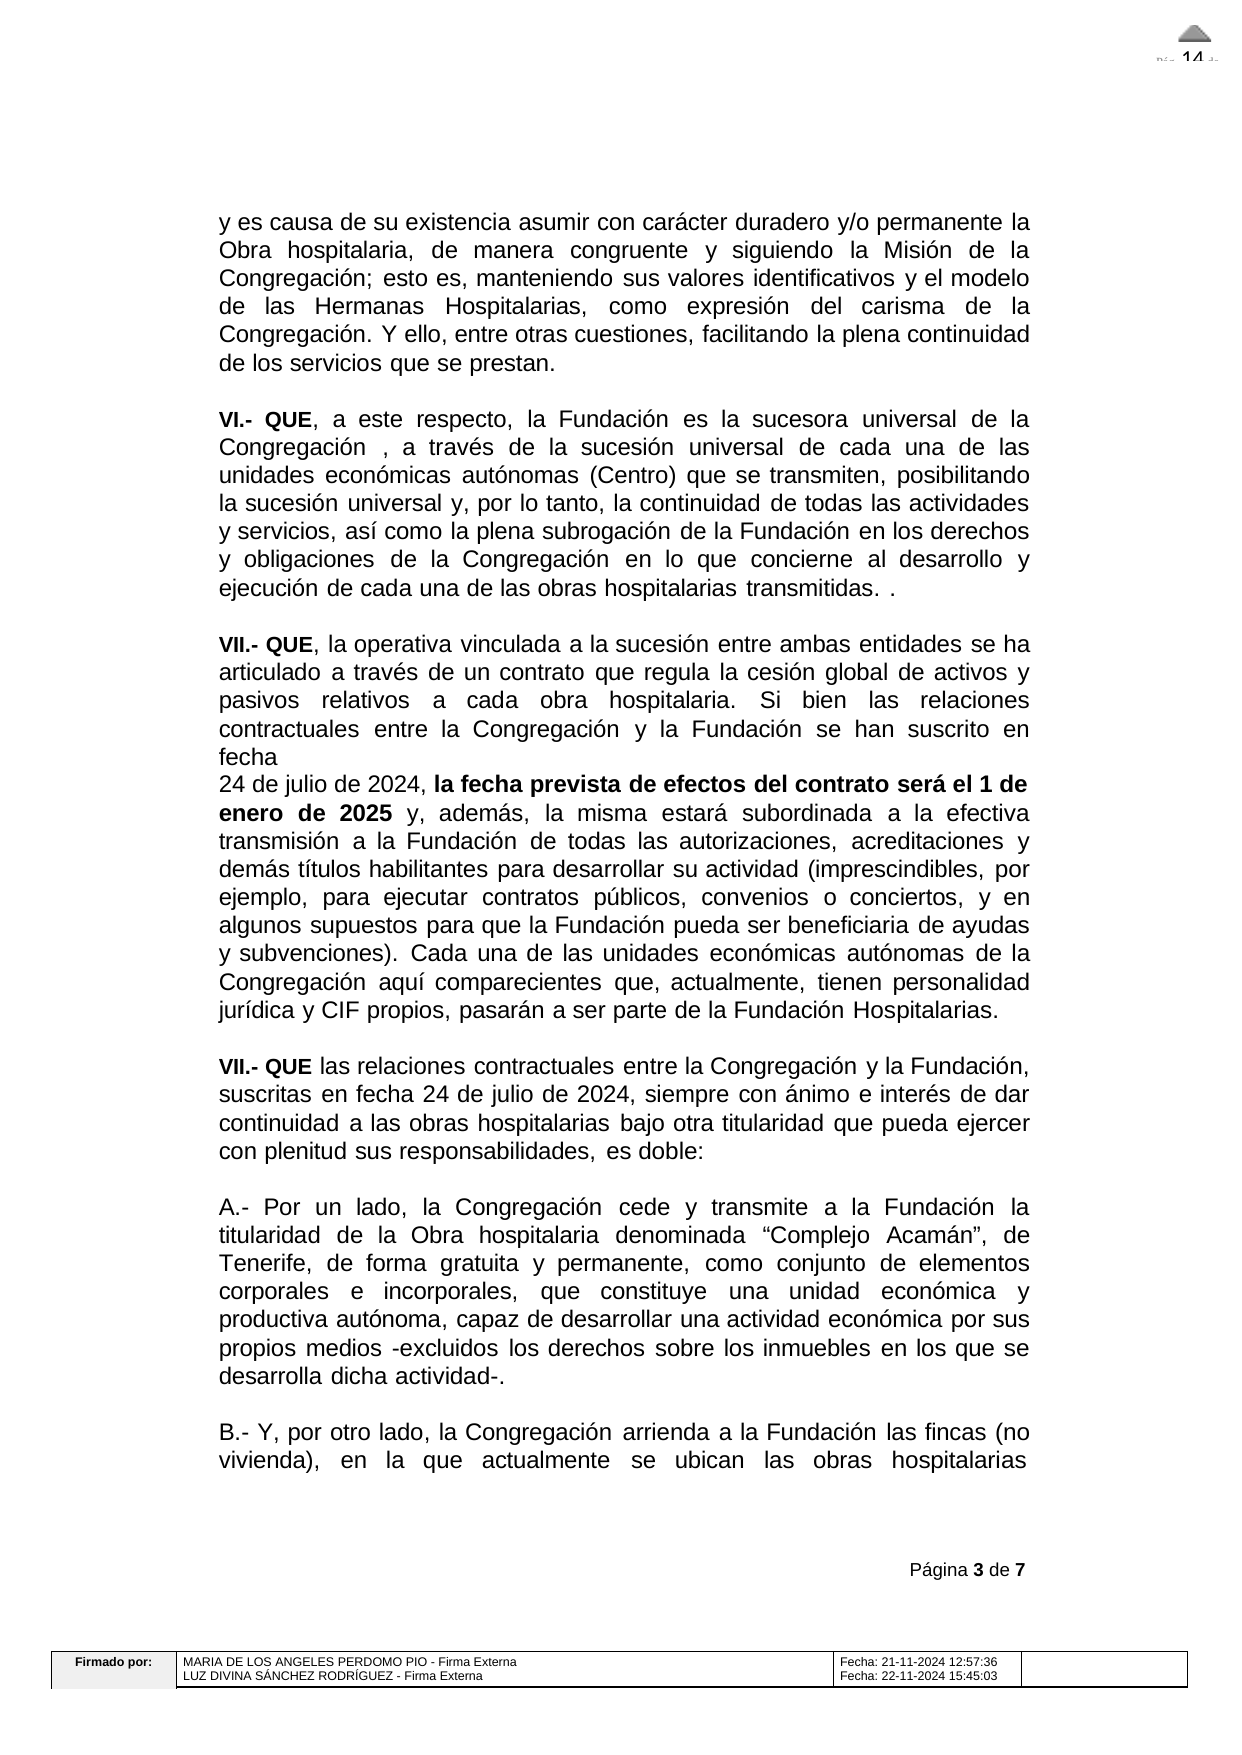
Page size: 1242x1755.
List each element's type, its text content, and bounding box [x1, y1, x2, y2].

text B.- Y, por otro lado, la Congregación arrienda a la Fundación las fincas (no vivienda), en la que actualmente se ubican las obras hospitalarias [218, 1418, 1030, 1474]
table_header MARIA DE LOS ANGELES PERDOMO PIO - Firma Externa LUZ DIVINA SÁNCHEZ RODRÍGUEZ - Firma Externa [177, 1652, 833, 1686]
text y es causa de su existencia asumir con carácter duradero y/o permanente la Obra hospitalaria, de manera congruente y siguiendo la Misión de la Congregación; esto es, manteniendo sus valores identificativos y el modelo de las Hermanas Hospitalarias, como expresión del carisma de la Congregación. Y ello, entre otras cuestiones, facilitando la plena continuidad de los servicios que se prestan. [218, 208, 1030, 376]
text VII.- QUE, la operativa vinculada a la sucesión entre ambas entidades se ha articulado a través de un contrato que regula la cesión global de activos y pasivos relativos a cada obra hospitalaria. Si bien las relaciones contractuales entre la Congregación y la Fundación se han suscrito en fecha [218, 630, 1030, 770]
text VII.- QUE las relaciones contractuales entre la Congregación y la Fundación, suscritas en fecha 24 de julio de 2024, siempre con ánimo e interés de dar continuidad a las obras hospitalarias bajo otra titularidad que pueda ejercer con plenitud sus responsabilidades, es doble: [218, 1052, 1030, 1164]
text Página 3 de 7 [42, 1558, 1025, 1580]
table_header Fecha: 21-11-2024 12:57:36 Fecha: 22-11-2024 15:45:03 [834, 1652, 1021, 1686]
text enero de 2025 y, además, la misma estará subordinada a la efectiva transmisión a la Fundación de todas las autorizaciones, acreditaciones y demás títulos habilitantes para desarrollar su actividad (imprescindibles, por ejemplo, para ejecutar contratos públicos, convenios o conciertos, y en algunos supuestos para que la Fundación pueda ser beneficiaria de ayudas y subvenciones). Cada una de las unidades económicas autónomas de la Congregación aquí comparecientes que, actualmente, tienen personalidad jurídica y CIF propios, pasarán a ser parte de la Fundación Hospitalarias. [218, 799, 1030, 1023]
text VI.- QUE, a este respecto, la Fundación es la sucesora universal de la Congregación , a través de la sucesión universal de cada una de las unidades económicas autónomas (Centro) que se transmiten, posibilitando la sucesión universal y, por lo tanto, la continuidad de todas las actividades y servicios, así como la plena subrogación de la Fundación en los derechos y obligaciones de la Congregación en lo que concierne al desarrollo y ejecución de cada una de las obras hospitalarias transmitidas. . [218, 405, 1030, 601]
table_header [1022, 1652, 1187, 1686]
table_header Firmado por: [52, 1652, 176, 1686]
text A.- Por un lado, la Congregación cede y transmite a la Fundación la titularidad de la Obra hospitalaria denominada “Complejo Acamán”, de Tenerife, de forma gratuita y permanente, como conjunto de elementos corporales e incorporales, que constituye una unidad económica y productiva autónoma, capaz de desarrollar una actividad económica por sus propios medios -excluidos los derechos sobre los inmuebles en los que se desarrolla dicha actividad-. [218, 1193, 1030, 1389]
text 24 de julio de 2024, la fecha prevista de efectos del contrato será el 1 de [218, 771, 1029, 798]
